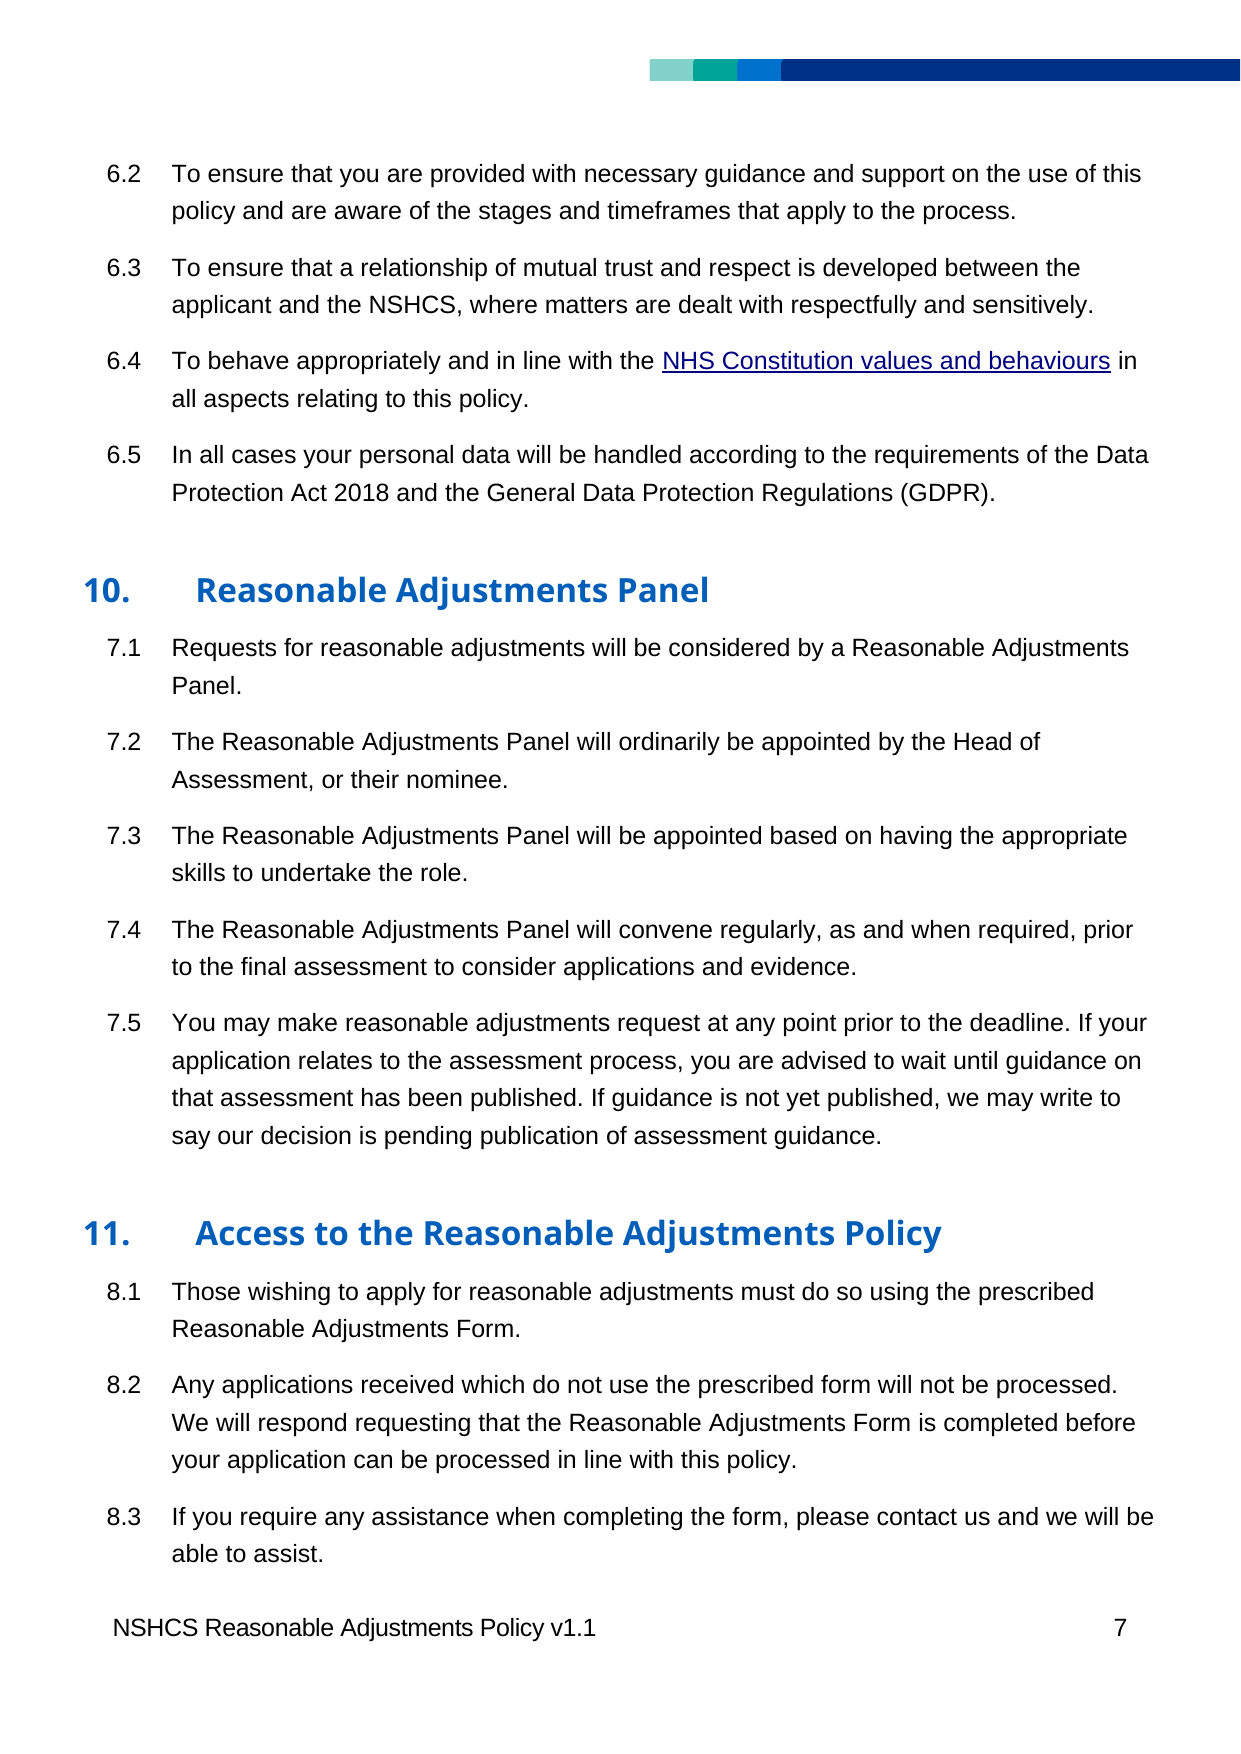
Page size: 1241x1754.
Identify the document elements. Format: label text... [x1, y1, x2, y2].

subtitle Reasonable Adjustments Panel [83, 567, 1157, 612]
list If you require any assistance when completing the form, please contact us and we will be able to assist. [106, 1493, 1157, 1568]
list You may make reasonable adjustments request at any point prior to the deadline. If your application relates to the assessment process, you are advised to wait until guidance on that assessment has been published. If guidance is not yet published, we may write to say our decision is pending publication of assessment guidance. [106, 999, 1157, 1149]
list To ensure that a relationship of mutual trust and respect is developed between the applicant and the NSHCS, where matters are dealt with respectfully and sensitively. [106, 244, 1157, 319]
list Those wishing to apply for reasonable adjustments must do so using the prescribed Reasonable Adjustments Form. [106, 1268, 1157, 1343]
subtitle Access to the Reasonable Adjustments Policy [83, 1210, 1157, 1255]
list The Reasonable Adjustments Panel will be appointed based on having the appropriate skills to undertake the role. [106, 812, 1157, 887]
list To ensure that you are provided with necessary guidance and support on the use of this policy and are aware of the stages and timeframes that apply to the process. [106, 150, 1157, 225]
list Any applications received which do not use the prescribed form will not be processed. We will respond requesting that the Reasonable Adjustments Form is completed before your application can be processed in line with this policy. [106, 1362, 1157, 1474]
list The Reasonable Adjustments Panel will convene regularly, as and when required, prior to the final assessment to consider applications and evidence. [106, 906, 1157, 981]
list In all cases your personal data will be handled according to the requirements of the Data Protection Act 2018 and the General Data Protection Regulations (GDPR). [106, 431, 1157, 506]
list The Reasonable Adjustments Panel will ordinarily be appointed by the Head of Assessment, or their nominee. [106, 718, 1157, 793]
list Requests for reasonable adjustments will be considered by a Reasonable Adjustments Panel. [106, 624, 1157, 699]
list To behave appropriately and in line with the NHS Constitution values and behaviours in all aspects relating to this policy. [106, 337, 1157, 412]
